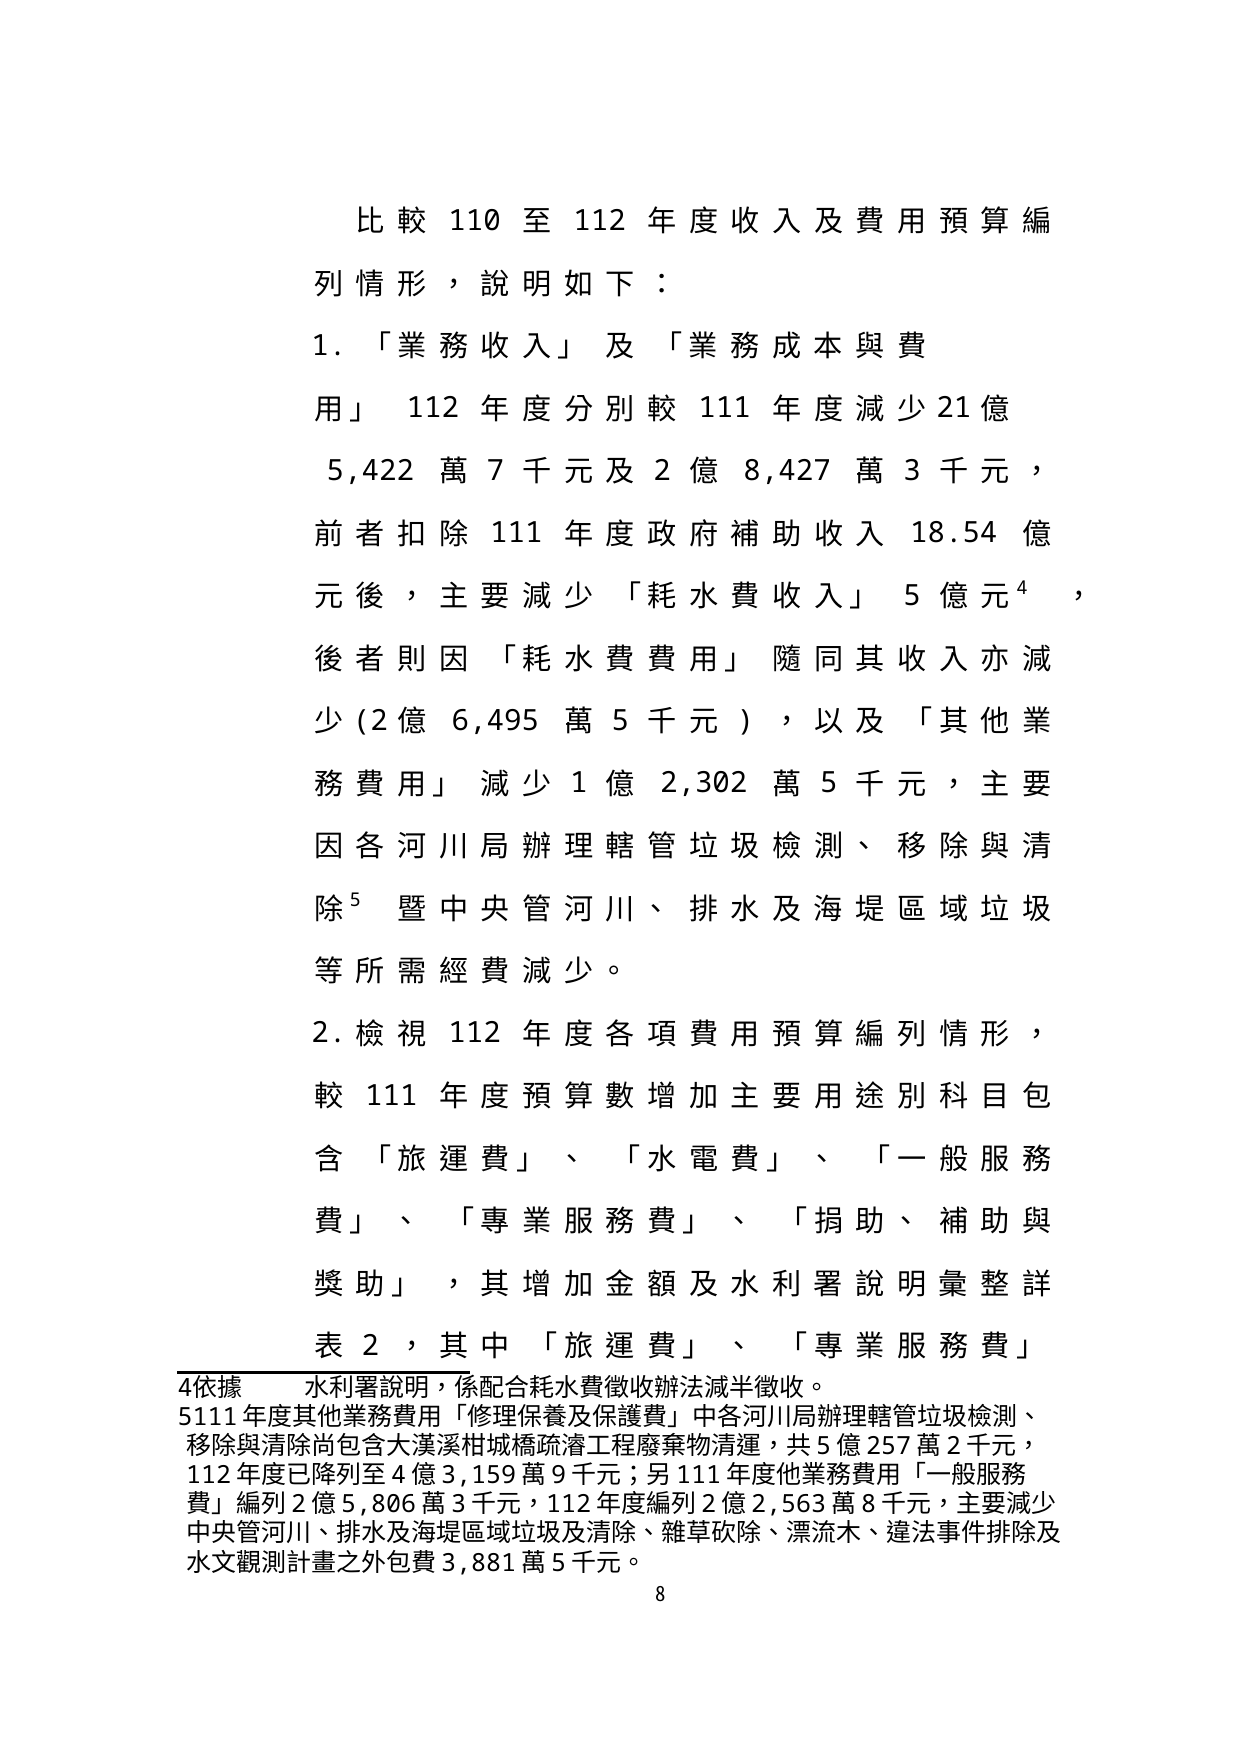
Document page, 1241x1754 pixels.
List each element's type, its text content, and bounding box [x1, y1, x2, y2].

text 依據 水利署說明，係配合耗水費徵收辦法減半徵收。 [177, 1373, 1063, 1402]
text 111年度其他業務費用「修理保養及保護費」中各河川局辦理轄管垃圾檢測、移除與清除尚包含大漢溪柑城橋疏濬工程廢棄物清運，共5億257萬2千元，112年度已降列至4億3,159萬9千元；另111年度他業務費用「一般服務費」編列2億5,806萬3千元，112年度編列2億2,563萬8千元，主要減少中央管河川、排水及海堤區域垃圾及清除、雜草砍除、漂流木、違法事件排除及水文觀測計畫之外包費3,881萬5千元。 [177, 1402, 1063, 1577]
text 1.「業務收入」及「業務成本與費用」112年度分別較111年度減少21億5,422萬7千元及2億8,427萬3千元，前者扣除111年度政府補助收入18.54億元後，主要減少「耗水費收入」5億元，後者則因「耗水費費用」隨同其收入亦減少(2億6,495萬5千元)，以及「其他業務費用」減少1億2,302萬5千元，主要因各河川局辦理轄管垃圾檢測、移除與清除暨中央管河川、排水及海堤區域垃圾等所需經費減少。 [271, 302, 1058, 990]
text 2.檢視112年度各項費用預算編列情形，較111年度預算數增加主要用途別科目包含「旅運費」、「水電費」、「一般服務費」、「專業服務費」、「捐助、補助與獎助」，其增加金額及水利署說明彙整詳表2，其中「旅運費」、「專業服務費」及「捐助、補助與獎助」110年度因實際需求較預期低，致決算數相較預算數減少。 [271, 990, 1058, 1365]
text 比較110至112年度收入及費用預算編列情形，說明如下： [271, 177, 1058, 302]
